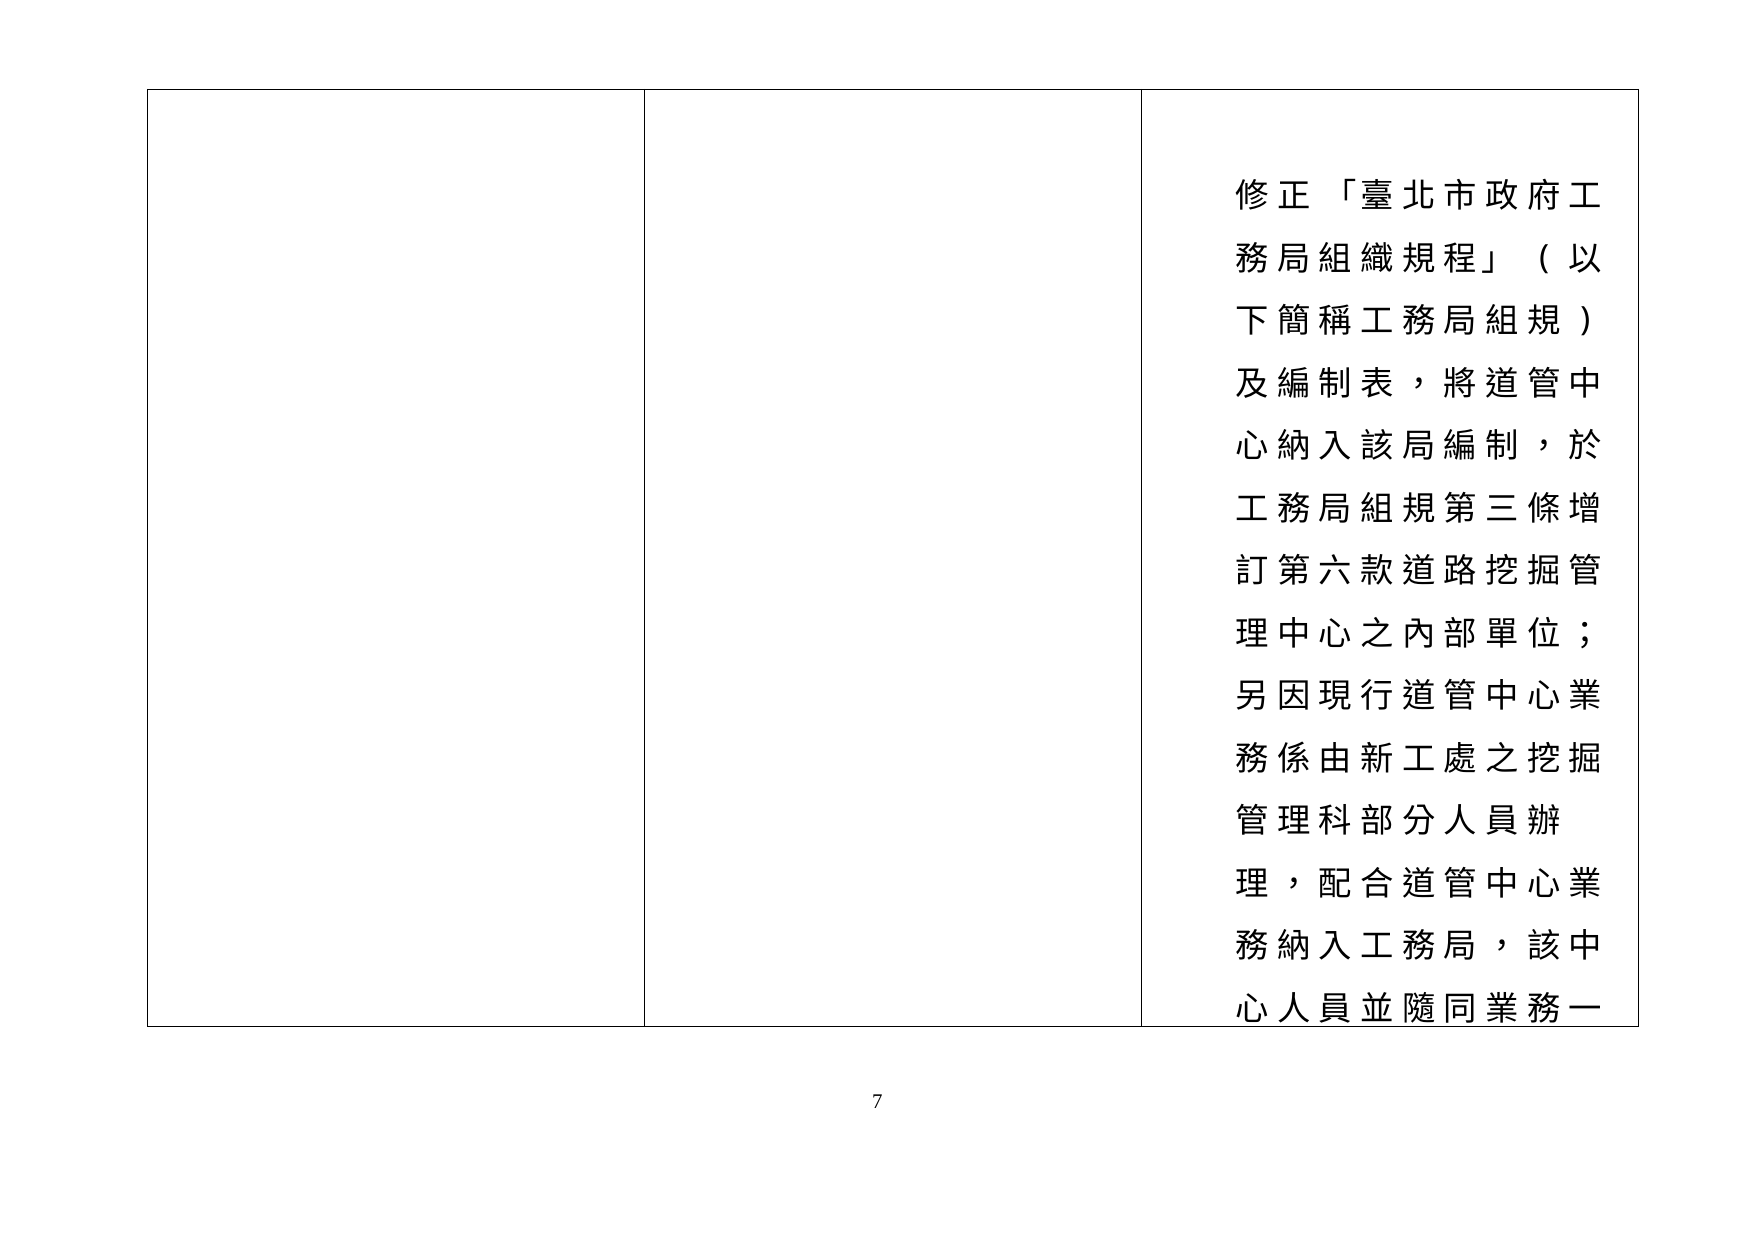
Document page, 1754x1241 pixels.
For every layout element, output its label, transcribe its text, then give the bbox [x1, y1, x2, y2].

table_cell 修正「臺北市政府工務局組織規程」(以下簡稱工務局組規)及編制表，將道管中心納入該局編制，於工務局組規第三條增訂第六款道路挖掘管理中心之內部單位；另因現行道管中心業務係由新工處之挖掘管理科部分人員辦理，配合道管中心業務納入工務局，該中心人員並隨同業務一 [1142, 90, 1638, 1026]
table_cell [148, 90, 644, 1026]
table_cell [645, 90, 1141, 1026]
